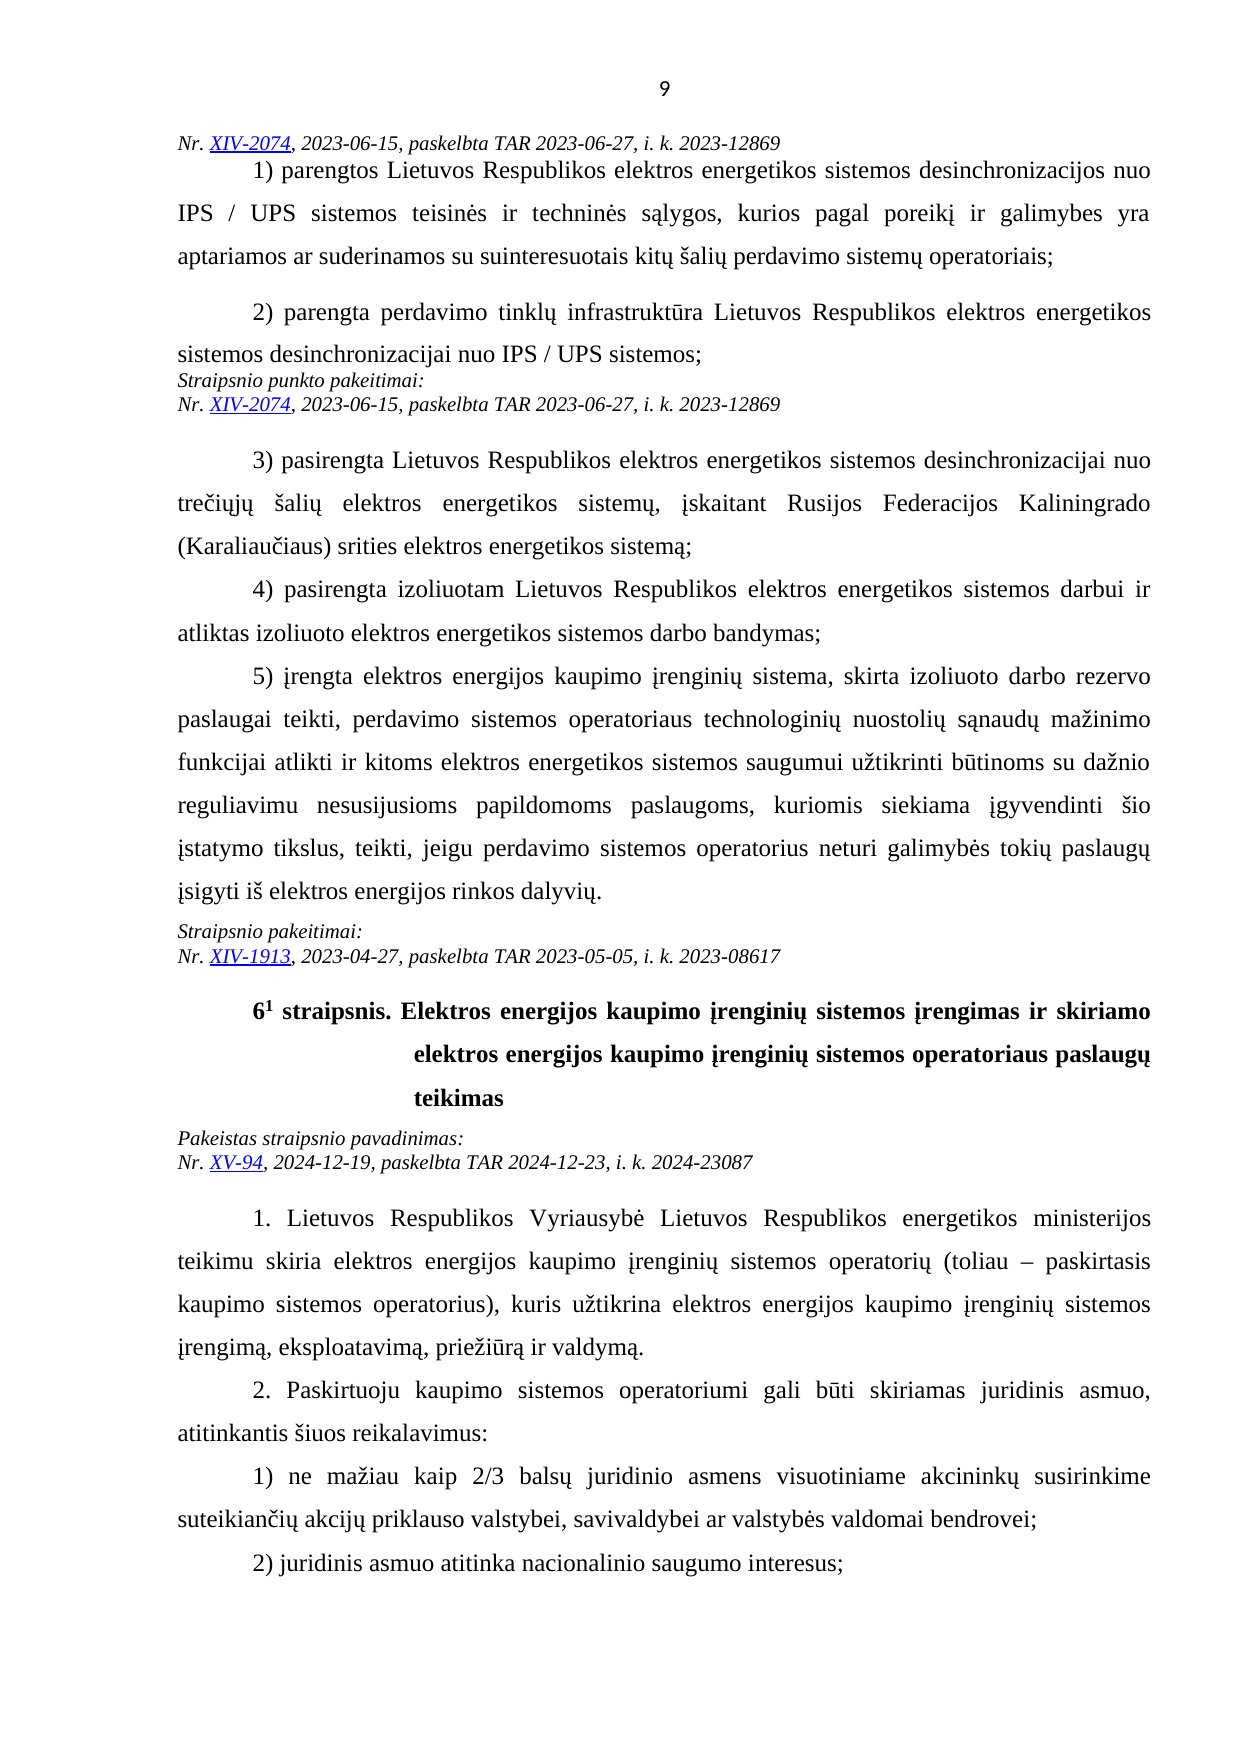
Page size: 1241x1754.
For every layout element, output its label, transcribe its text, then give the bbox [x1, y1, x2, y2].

text Nr. XIV-2074, 2023-06-15, paskelbta TAR 2023-06-27, i. k. 2023-12869 [177, 392, 1152, 416]
text 1) ne mažiau kaip 2/3 balsų juridinio asmens visuotiniame akcininkų susirinkime suteikiančių akcijų priklauso valstybei, savivaldybei ar valstybės valdomai bendrovei; [177, 1461, 1152, 1533]
text 1) parengtos Lietuvos Respublikos elektros energetikos sistemos desinchronizacijos nuo IPS / UPS sistemos teisinės ir techninės sąlygos, kurios pagal poreikį ir galimybes yra aptariamos ar suderinamos su suinteresuotais kitų šalių perdavimo sistemų operatoriais; [177, 155, 1152, 270]
text Nr. XIV-1913, 2023-04-27, paskelbta TAR 2023-05-05, i. k. 2023-08617 [177, 943, 1152, 968]
text 2. Paskirtuoju kaupimo sistemos operatoriumi gali būti skiriamas juridinis asmuo, atitinkantis šiuos reikalavimus: [177, 1375, 1152, 1447]
text 3) pasirengta Lietuvos Respublikos elektros energetikos sistemos desinchronizacijai nuo trečiųjų šalių elektros energetikos sistemų, įskaitant Rusijos Federacijos Kaliningrado (Karaliaučiaus) srities elektros energetikos sistemą; [177, 445, 1152, 560]
text Nr. XV-94, 2024-12-19, paskelbta TAR 2024-12-23, i. k. 2024-23087 [177, 1150, 1152, 1174]
text 5) įrengta elektros energijos kaupimo įrenginių sistema, skirta izoliuoto darbo rezervo paslaugai teikti, perdavimo sistemos operatoriaus technologinių nuostolių sąnaudų mažinimo funkcijai atlikti ir kitoms elektros energetikos sistemos saugumui užtikrinti būtinoms su dažnio reguliavimu nesusijusioms papildomoms paslaugoms, kuriomis siekiama įgyvendinti šio įstatymo tikslus, teikti, jeigu perdavimo sistemos operatorius neturi galimybės tokių paslaugų įsigyti iš elektros energijos rinkos dalyvių. [177, 661, 1152, 905]
text Pakeistas straipsnio pavadinimas: [177, 1126, 1152, 1150]
text 2) juridinis asmuo atitinka nacionalinio saugumo interesus; [177, 1548, 1152, 1576]
text 1. Lietuvos Respublikos Vyriausybė Lietuvos Respublikos energetikos ministerijos teikimu skiria elektros energijos kaupimo įrenginių sistemos operatorių (toliau – paskirtasis kaupimo sistemos operatorius), kuris užtikrina elektros energijos kaupimo įrenginių sistemos įrengimą, eksploatavimą, priežiūrą ir valdymą. [177, 1203, 1152, 1361]
text Straipsnio punkto pakeitimai: [177, 368, 1152, 392]
text Straipsnio pakeitimai: [177, 919, 1152, 943]
text Nr. XIV-2074, 2023-06-15, paskelbta TAR 2023-06-27, i. k. 2023-12869 [177, 131, 1152, 155]
text 4) pasirengta izoliuotam Lietuvos Respublikos elektros energetikos sistemos darbui ir atliktas izoliuoto elektros energetikos sistemos darbo bandymas; [177, 574, 1152, 646]
text 61 straipsnis. Elektros energijos kaupimo įrenginių sistemos įrengimas ir skiriamo elektros energijos kaupimo įrenginių sistemos operatoriaus paslaugų teikimas [252, 996, 1152, 1111]
text 2) parengta perdavimo tinklų infrastruktūra Lietuvos Respublikos elektros energetikos sistemos desinchronizacijai nuo IPS / UPS sistemos; [177, 284, 1152, 368]
